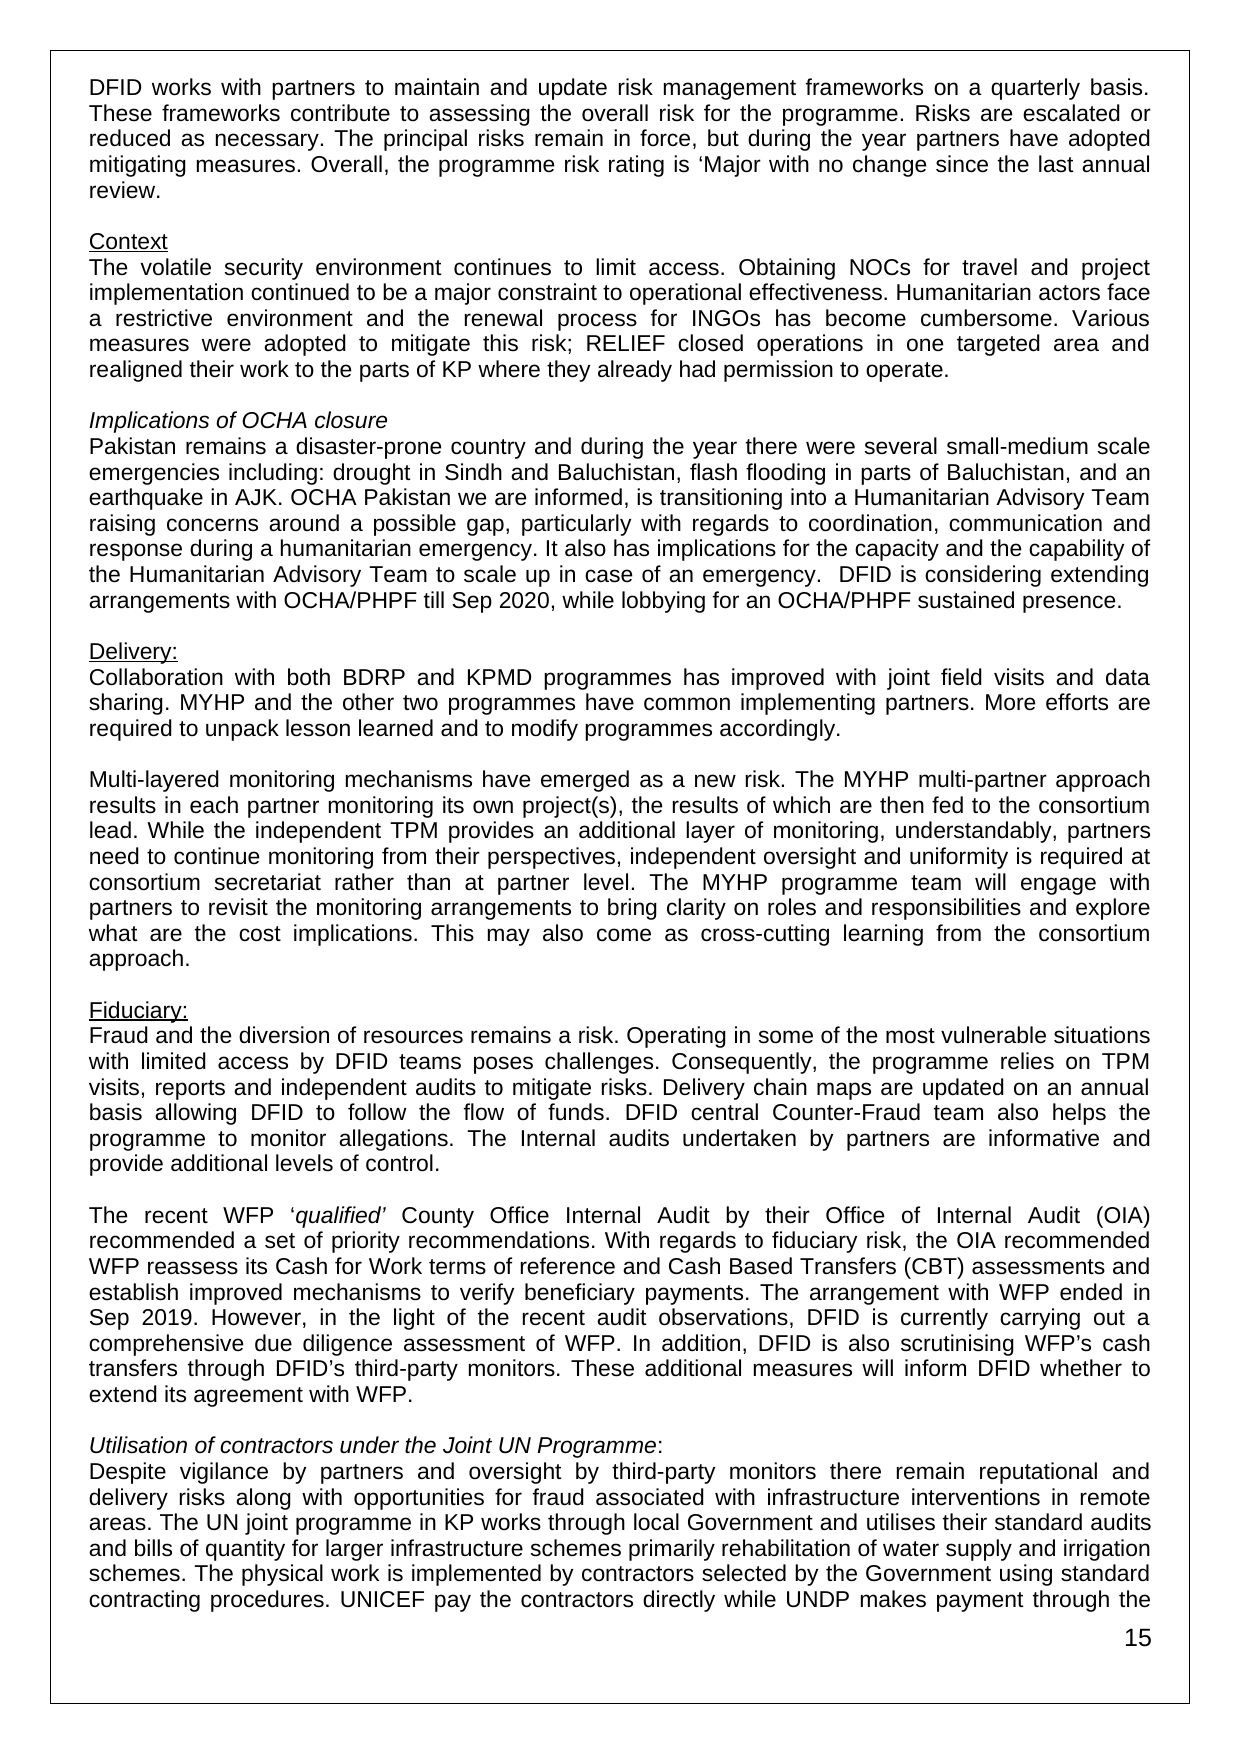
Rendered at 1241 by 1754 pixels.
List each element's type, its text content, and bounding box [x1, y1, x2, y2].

text Utilisation of contractors under the Joint UN Programme: [89, 1433, 1152, 1459]
text Collaboration with both BDRP and KPMD programmes has improved with joint field visits and data sharing. MYHP and the other two programmes have common implementing partners. More efforts are required to unpack lesson learned and to modify programmes accordingly. [89, 664, 1152, 741]
text Implications of OCHA closure [89, 408, 1152, 434]
text Fiduciary: [89, 997, 1152, 1023]
text Pakistan remains a disaster-prone country and during the year there were several small-medium scale emergencies including: drought in Sindh and Baluchistan, flash flooding in parts of Baluchistan, and an earthquake in AJK. OCHA Pakistan we are informed, is transitioning into a Humanitarian Advisory Team raising concerns around a possible gap, particularly with regards to coordination, communication and response during a humanitarian emergency. It also has implications for the capacity and the capability of the Humanitarian Advisory Team to scale up in case of an emergency. DFID is considering extending arrangements with OCHA/PHPF till Sep 2020, while lobbying for an OCHA/PHPF sustained presence. [89, 434, 1152, 613]
text Fraud and the diversion of resources remains a risk. Operating in some of the most vulnerable situations with limited access by DFID teams poses challenges. Consequently, the programme relies on TPM visits, reports and independent audits to mitigate risks. Delivery chain maps are updated on an annual basis allowing DFID to follow the flow of funds. DFID central Counter-Fraud team also helps the programme to monitor allegations. The Internal audits undertaken by partners are informative and provide additional levels of control. [89, 1023, 1152, 1177]
text DFID works with partners to maintain and update risk management frameworks on a quarterly basis. These frameworks contribute to assessing the overall risk for the programme. Risks are escalated or reduced as necessary. The principal risks remain in force, but during the year partners have adopted mitigating measures. Overall, the programme risk rating is ‘Major with no change since the last annual review. [89, 75, 1152, 203]
text Despite vigilance by partners and oversight by third-party monitors there remain reputational and delivery risks along with opportunities for fraud associated with infrastructure interventions in remote areas. The UN joint programme in KP works through local Government and utilises their standard audits and bills of quantity for larger infrastructure schemes primarily rehabilitation of water supply and irrigation schemes. The physical work is implemented by contractors selected by the Government using standard contracting procedures. UNICEF pay the contractors directly while UNDP makes payment through the [89, 1459, 1152, 1612]
text The recent WFP ‘qualified’ County Office Internal Audit by their Office of Internal Audit (OIA) recommended a set of priority recommendations. With regards to fiduciary risk, the OIA recommended WFP reassess its Cash for Work terms of reference and Cash Based Transfers (CBT) assessments and establish improved mechanisms to verify beneficiary payments. The arrangement with WFP ended in Sep 2019. However, in the light of the recent audit observations, DFID is currently carrying out a comprehensive due diligence assessment of WFP. In addition, DFID is also scrutinising WFP’s cash transfers through DFID’s third-party monitors. These additional measures will inform DFID whether to extend its agreement with WFP. [89, 1202, 1152, 1407]
text The volatile security environment continues to limit access. Obtaining NOCs for travel and project implementation continued to be a major constraint to operational effectiveness. Humanitarian actors face a restrictive environment and the renewal process for INGOs has become cumbersome. Various measures were adopted to mitigate this risk; RELIEF closed operations in one targeted area and realigned their work to the parts of KP where they already had permission to operate. [89, 254, 1152, 382]
text Delivery: [89, 639, 1152, 664]
text Multi-layered monitoring mechanisms have emerged as a new risk. The MYHP multi-partner approach results in each partner monitoring its own project(s), the results of which are then fed to the consortium lead. While the independent TPM provides an additional layer of monitoring, understandably, partners need to continue monitoring from their perspectives, independent oversight and uniformity is required at consortium secretariat rather than at partner level. The MYHP programme team will engage with partners to revisit the monitoring arrangements to bring clarity on roles and responsibilities and explore what are the cost implications. This may also come as cross-cutting learning from the consortium approach. [89, 767, 1152, 972]
text Context [89, 229, 1152, 254]
